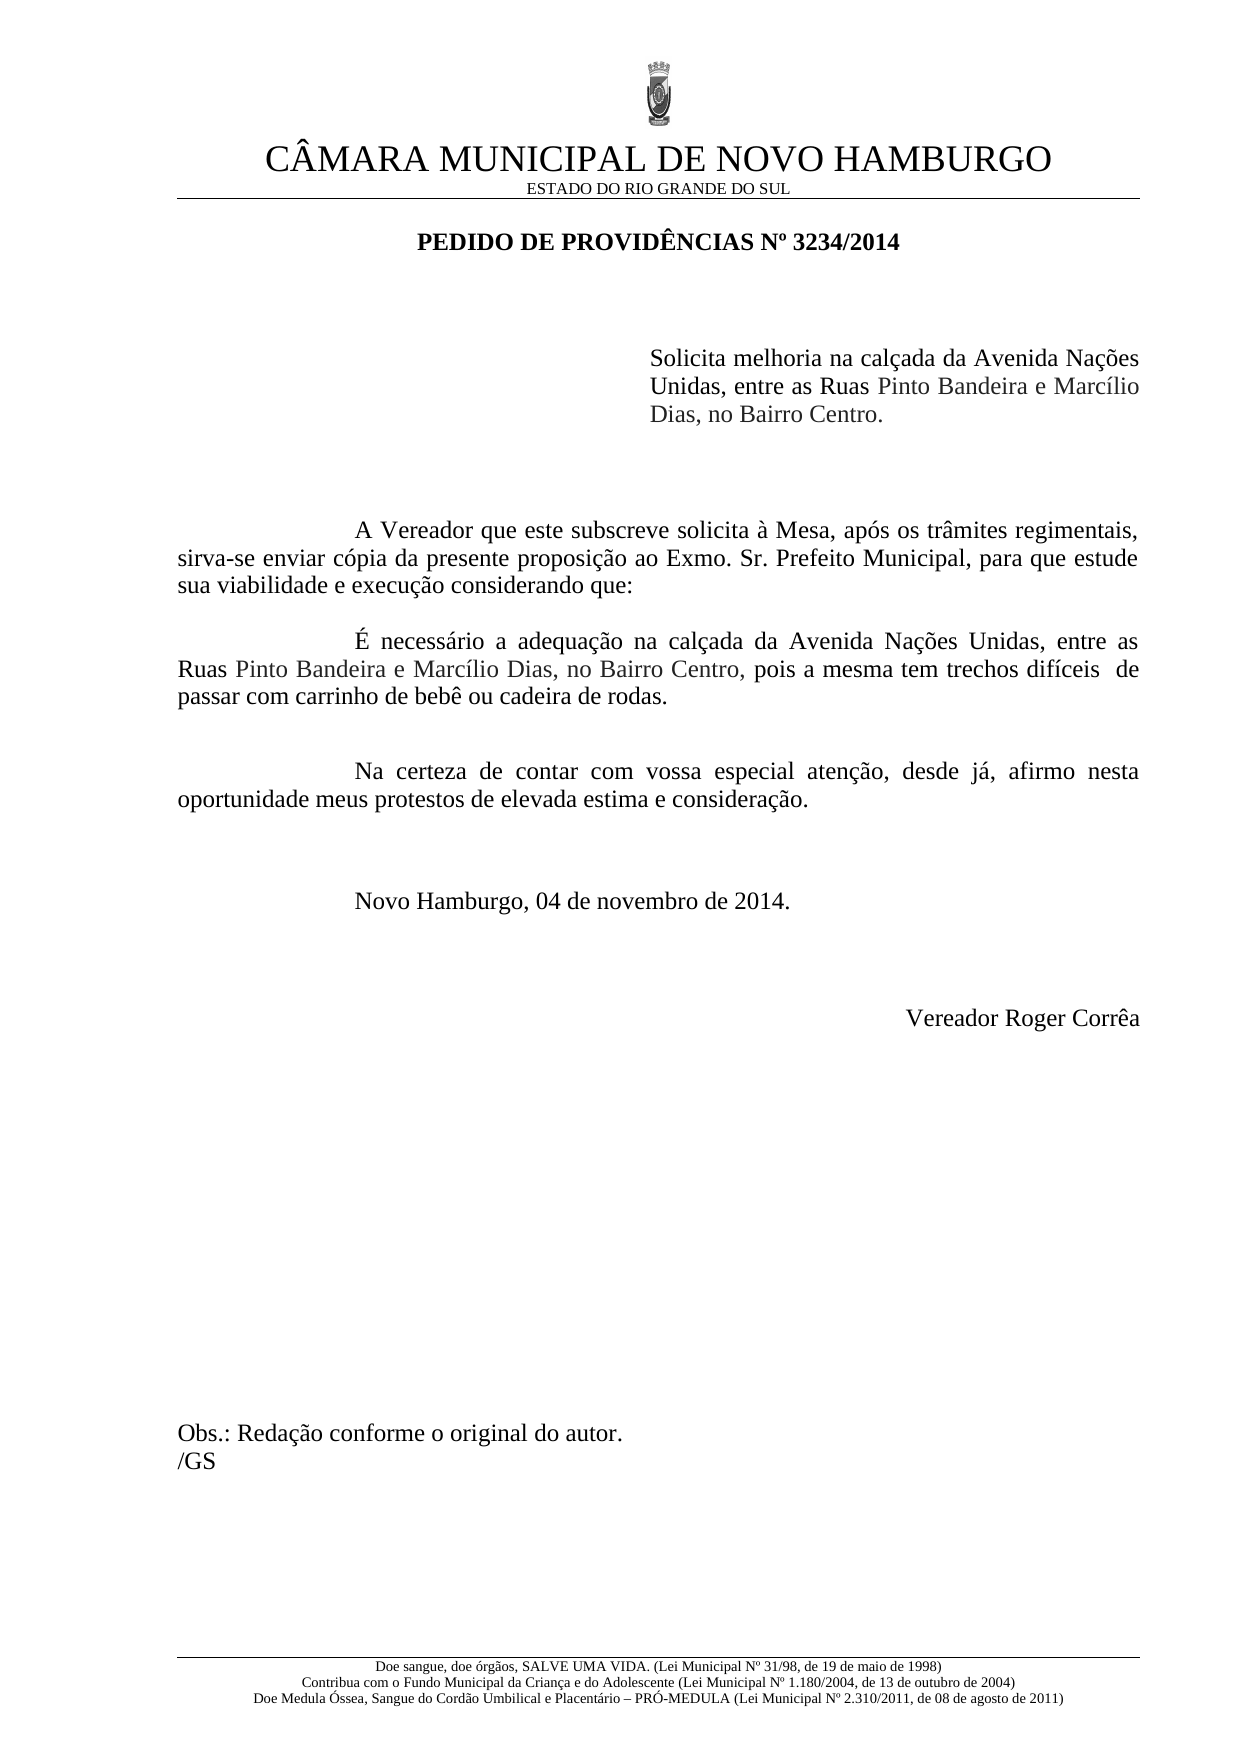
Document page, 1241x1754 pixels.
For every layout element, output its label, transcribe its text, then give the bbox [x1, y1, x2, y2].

text Vereador Roger Corrêa [649, 1004, 1140, 1031]
text Na certeza de contar com vossa especial atenção, desde já, afirmo nesta oportunidade meus protestos de elevada estima e consideração. [177, 757, 1140, 812]
text /GS [177, 1447, 1140, 1475]
text A Vereador que este subscreve solicita à Mesa, após os trâmites regimentais, sirva-se enviar cópia da presente proposição ao Exmo. Sr. Prefeito Municipal, para que estude sua viabilidade e execução considerando que: [177, 516, 1140, 599]
text PEDIDO DE PROVIDÊNCIAS Nº 3234/2014 [177, 228, 1140, 256]
text Solicita melhoria na calçada da Avenida Nações Unidas, entre as Ruas Pinto Bandeira e Marcílio Dias, no Bairro Centro. [649, 344, 1140, 428]
text Obs.: Redação conforme o original do autor. [177, 1419, 1140, 1447]
text Novo Hamburgo, 04 de novembro de 2014. [177, 887, 1140, 915]
text É necessário a adequação na calçada da Avenida Nações Unidas, entre as Ruas Pinto Bandeira e Marcílio Dias, no Bairro Centro, pois a mesma tem trechos difíceis de passar com carrinho de bebê ou cadeira de rodas. [177, 627, 1140, 710]
